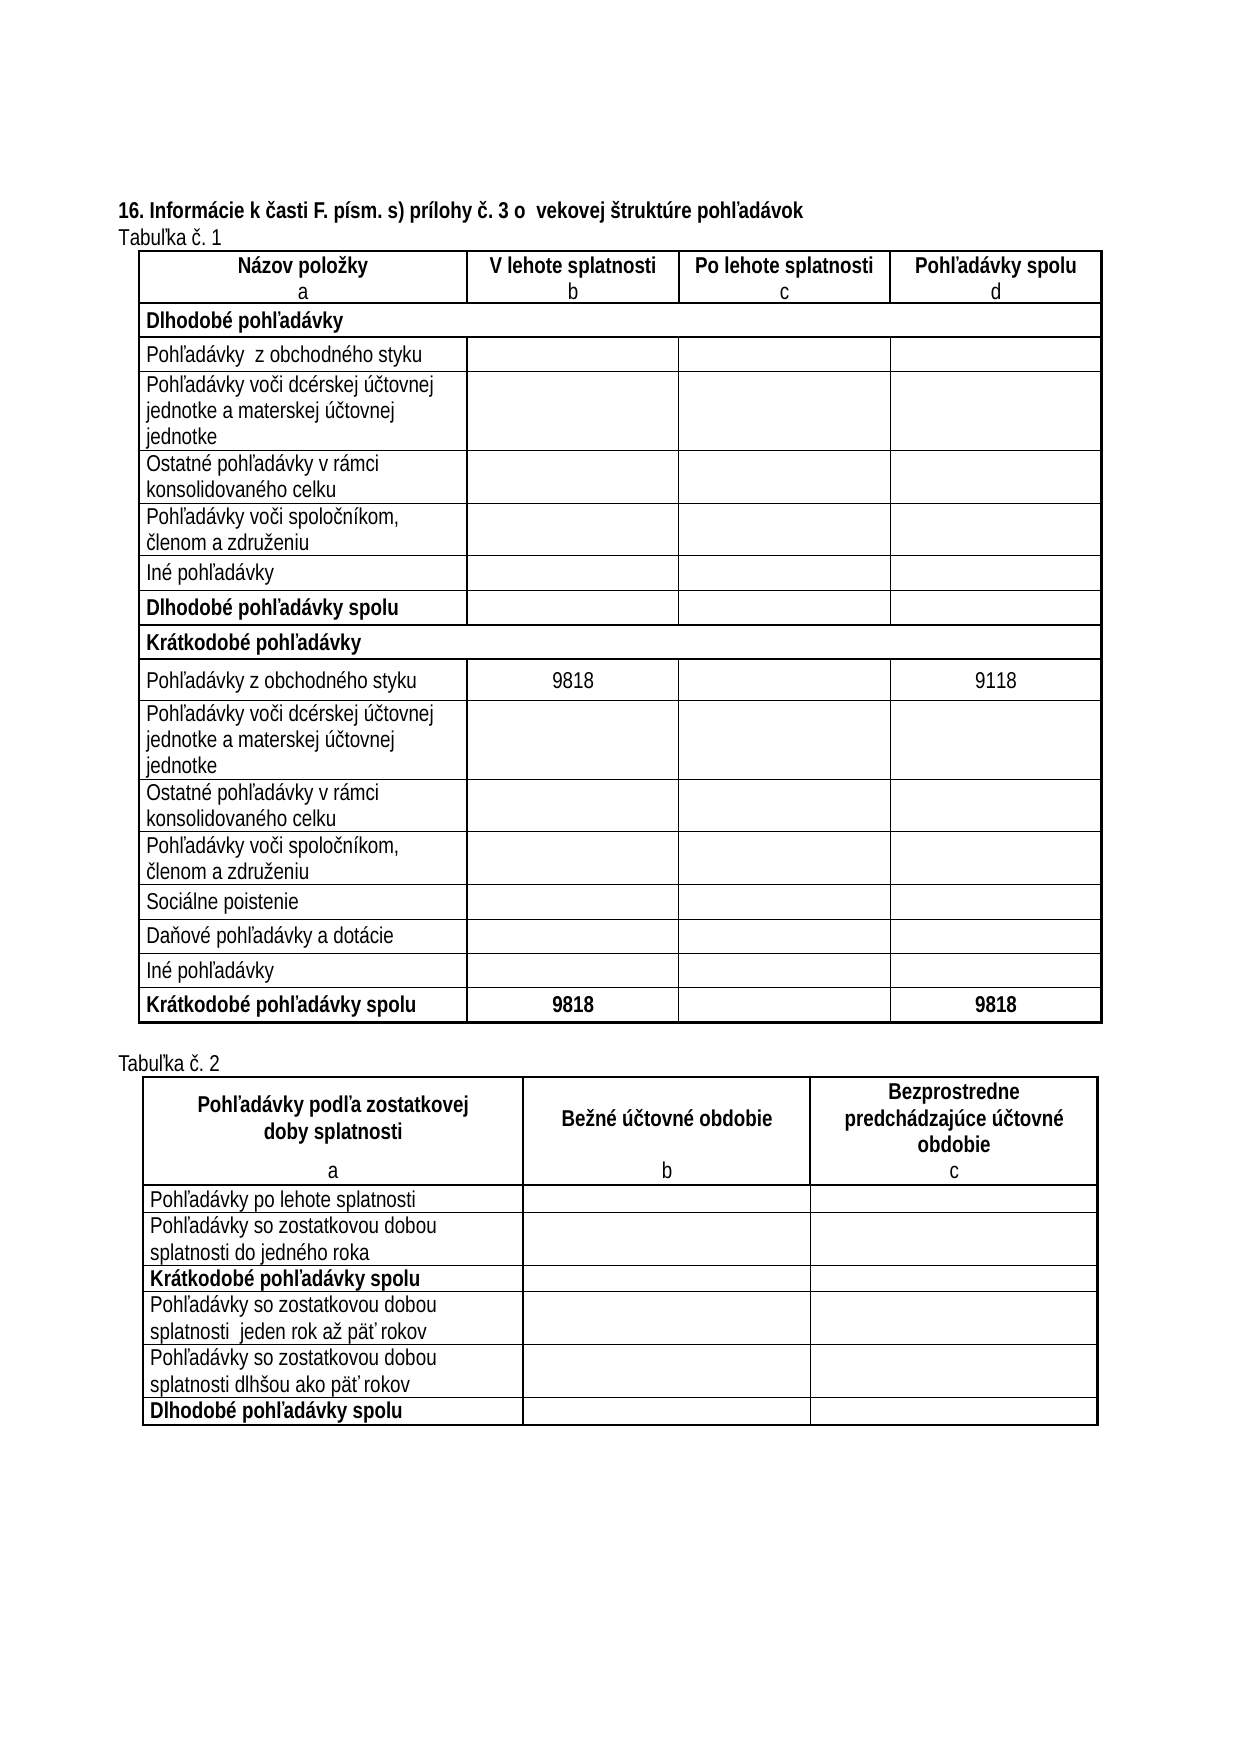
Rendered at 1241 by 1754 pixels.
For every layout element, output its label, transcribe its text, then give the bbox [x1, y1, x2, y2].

table_cell Pohľadávky voči spoločníkom, členom a združeniu [140, 832, 466, 884]
table_header Bezprostredne predchádzajúce účtovné obdobie [811, 1078, 1096, 1157]
table_cell a [144, 1157, 522, 1184]
table_cell Pohľadávky voči dcérskej účtovnej jednotke a materskej účtovnej jednotke [140, 372, 466, 450]
table_cell Dlhodobé pohľadávky spolu [140, 591, 466, 624]
table_cell [679, 832, 890, 884]
table_cell [891, 591, 1100, 624]
table_cell [679, 338, 890, 371]
table_cell [811, 1345, 1096, 1397]
text 16. Informácie k časti F. písm. s) prílohy č. 3 o vekovej štruktúre pohľadávok [118, 197, 1122, 223]
table_cell [468, 920, 678, 953]
table_cell 9118 [891, 660, 1100, 699]
table_cell [891, 556, 1100, 589]
table_cell b [468, 278, 678, 302]
table_cell Pohľadávky so zostatkovou dobou splatnosti dlhšou ako päť rokov [144, 1345, 522, 1397]
table_cell [468, 780, 678, 831]
table_cell d [891, 278, 1100, 302]
table_cell Pohľadávky voči dcérskej účtovnej jednotke a materskej účtovnej jednotke [140, 701, 466, 779]
table_cell [891, 372, 1100, 450]
table_cell Pohľadávky voči spoločníkom, členom a združeniu [140, 504, 466, 555]
table_cell [468, 832, 678, 884]
table_cell Pohľadávky z obchodného styku [140, 338, 466, 371]
table_cell [679, 372, 890, 450]
table_header Názov položky [140, 252, 466, 278]
table_cell [679, 954, 890, 987]
table_cell Krátkodobé pohľadávky [140, 626, 1100, 658]
table_header V lehote splatnosti [468, 252, 678, 278]
table_cell [524, 1345, 810, 1397]
table_header Bežné účtovné obdobie [524, 1078, 809, 1157]
table_cell Pohľadávky so zostatkovou dobou splatnosti do jedného roka [144, 1213, 522, 1265]
table_cell [891, 701, 1100, 779]
table_cell [679, 556, 890, 589]
table_cell [891, 451, 1100, 502]
table_cell 9818 [891, 988, 1100, 1021]
table_cell Pohľadávky so zostatkovou dobou splatnosti jeden rok až päť rokov [144, 1292, 522, 1344]
table_header Pohľadávky podľa zostatkovej doby splatnosti [144, 1078, 522, 1157]
table_cell [811, 1186, 1096, 1212]
table_cell [891, 504, 1100, 555]
table_cell [468, 451, 678, 502]
table_cell [468, 504, 678, 555]
table_cell [679, 988, 890, 1021]
table_cell [468, 591, 678, 624]
table_cell [811, 1398, 1096, 1423]
table_cell Pohľadávky po lehote splatnosti [144, 1186, 522, 1212]
table_cell [679, 660, 890, 699]
table_cell [811, 1292, 1096, 1344]
table_cell Krátkodobé pohľadávky spolu [144, 1266, 522, 1291]
table_cell [679, 504, 890, 555]
table_cell a [140, 278, 466, 302]
table_cell [468, 954, 678, 987]
table_cell Daňové pohľadávky a dotácie [140, 920, 466, 953]
table_cell [679, 920, 890, 953]
table_cell [891, 780, 1100, 831]
table_cell c [811, 1157, 1096, 1184]
table_cell [468, 885, 678, 918]
table_cell 9818 [468, 988, 678, 1021]
table_cell [679, 701, 890, 779]
table_cell [524, 1213, 810, 1265]
table_cell [679, 451, 890, 502]
table_header Pohľadávky spolu [891, 252, 1100, 278]
table_cell [468, 338, 678, 371]
table_cell Ostatné pohľadávky v rámci konsolidovaného celku [140, 451, 466, 502]
table_cell [891, 885, 1100, 918]
table_cell Iné pohľadávky [140, 954, 466, 987]
table_cell c [680, 278, 889, 302]
table_cell Iné pohľadávky [140, 556, 466, 589]
table_cell [811, 1213, 1096, 1265]
table_cell [679, 591, 890, 624]
table_header Po lehote splatnosti [680, 252, 889, 278]
table_cell [524, 1266, 810, 1291]
table_cell [811, 1266, 1096, 1291]
table_cell [468, 556, 678, 589]
text Tabuľka č. 2 [118, 1050, 1122, 1076]
table_cell [468, 701, 678, 779]
text Tabuľka č. 1 [118, 223, 1122, 250]
table_cell 9818 [468, 660, 678, 699]
table_cell Pohľadávky z obchodného styku [140, 660, 466, 699]
table_cell [524, 1292, 810, 1344]
table_cell Ostatné pohľadávky v rámci konsolidovaného celku [140, 780, 466, 831]
table_cell [524, 1186, 810, 1212]
table_cell b [524, 1157, 809, 1184]
table_cell [468, 372, 678, 450]
table_cell Sociálne poistenie [140, 885, 466, 918]
table_cell Dlhodobé pohľadávky [140, 304, 1100, 336]
table_cell [679, 780, 890, 831]
table_cell [679, 885, 890, 918]
table_cell Dlhodobé pohľadávky spolu [144, 1398, 522, 1423]
table_cell [891, 832, 1100, 884]
table_cell [891, 338, 1100, 371]
table_cell Krátkodobé pohľadávky spolu [140, 988, 466, 1021]
table_cell [891, 920, 1100, 953]
table_cell [891, 954, 1100, 987]
table_cell [524, 1398, 810, 1423]
